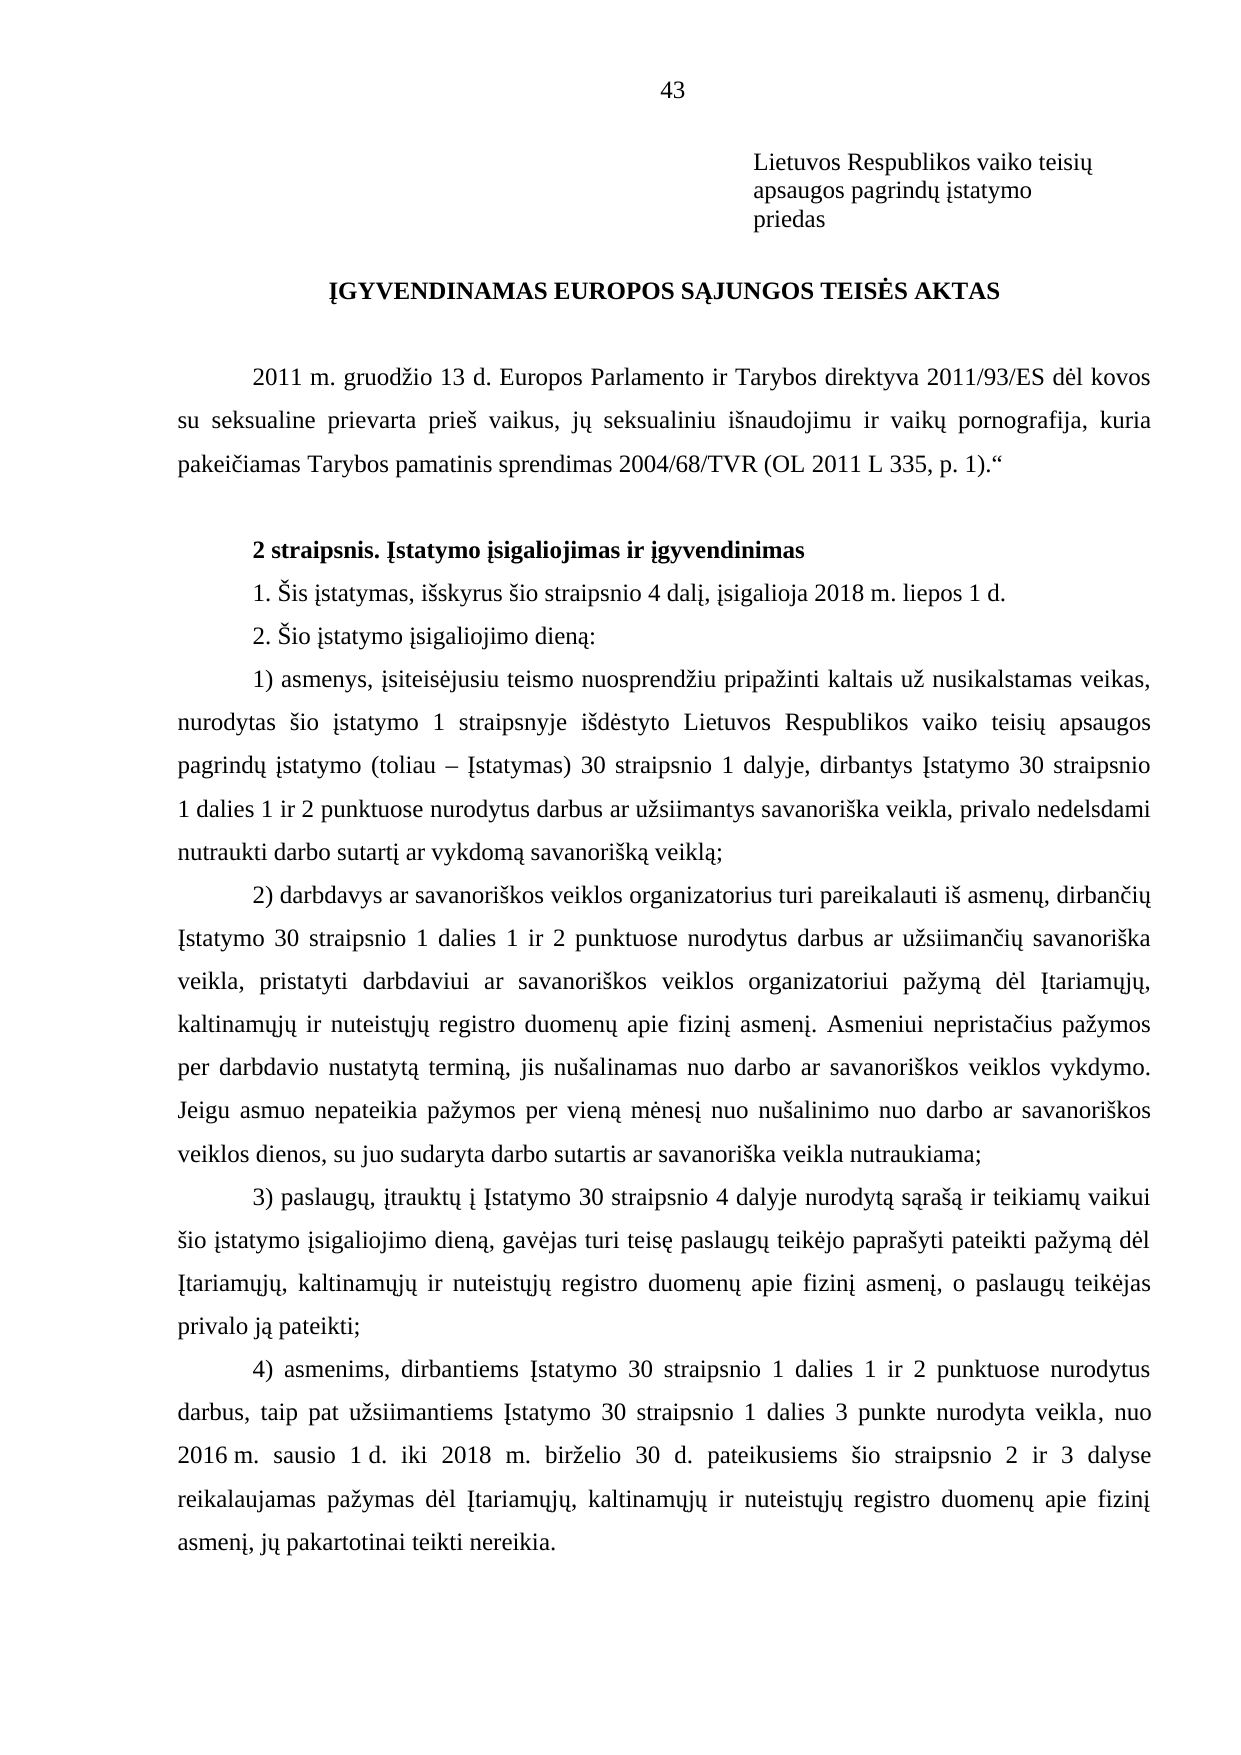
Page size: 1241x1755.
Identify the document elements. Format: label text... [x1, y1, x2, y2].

text 1. Šis įstatymas, išskyrus šio straipsnio 4 dalį, įsigalioja 2018 m. liepos 1 d. [177, 578, 1152, 607]
text 2. Šio įstatymo įsigaliojimo dieną: [177, 621, 1152, 650]
text 2011 m. gruodžio 13 d. Europos Parlamento ir Tarybos direktyva 2011/93/ES dėl kovos su seksualine prievarta prieš vaikus, jų seksualiniu išnaudojimu ir vaikų pornografija, kuria pakeičiamas Tarybos pamatinis sprendimas 2004/68/TVR (OL 2011 L 335, p. 1).“ [177, 362, 1152, 477]
text 4) asmenims, dirbantiems Įstatymo 30 straipsnio 1 dalies 1 ir 2 punktuose nurodytus darbus, taip pat užsiimantiems Įstatymo 30 straipsnio 1 dalies 3 punkte nurodyta veikla, nuo 2016 m. sausio 1 d. iki 2018 m. birželio 30 d. pateikusiems šio straipsnio 2 ir 3 dalyse reikalaujamas pažymas dėl Įtariamųjų, kaltinamųjų ir nuteistųjų registro duomenų apie fizinį asmenį, jų pakartotinai teikti nereikia. [177, 1354, 1152, 1556]
text 2) darbdavys ar savanoriškos veiklos organizatorius turi pareikalauti iš asmenų, dirbančių Įstatymo 30 straipsnio 1 dalies 1 ir 2 punktuose nurodytus darbus ar užsiimančių savanoriška veikla, pristatyti darbdaviui ar savanoriškos veiklos organizatoriui pažymą dėl Įtariamųjų, kaltinamųjų ir nuteistųjų registro duomenų apie fizinį asmenį. Asmeniui nepristačius pažymos per darbdavio nustatytą terminą, jis nušalinamas nuo darbo ar savanoriškos veiklos vykdymo. Jeigu asmuo nepateikia pažymos per vieną mėnesį nuo nušalinimo nuo darbo ar savanoriškos veiklos dienos, su juo sudaryta darbo sutartis ar savanoriška veikla nutraukiama; [177, 880, 1152, 1167]
text Lietuvos Respublikos vaiko teisių [177, 147, 1152, 176]
text 2 straipsnis. Įstatymo įsigaliojimas ir įgyvendinimas [177, 535, 1152, 564]
text apsaugos pagrindų įstatymo [177, 176, 1152, 204]
text 1) asmenys, įsiteisėjusiu teismo nuosprendžiu pripažinti kaltais už nusikalstamas veikas, nurodytas šio įstatymo 1 straipsnyje išdėstyto Lietuvos Respublikos vaiko teisių apsaugos pagrindų įstatymo (toliau – Įstatymas) 30 straipsnio 1 dalyje, dirbantys Įstatymo 30 straipsnio 1 dalies 1 ir 2 punktuose nurodytus darbus ar užsiimantys savanoriška veikla, privalo nedelsdami nutraukti darbo sutartį ar vykdomą savanorišką veiklą; [177, 664, 1152, 866]
text priedas [177, 204, 1152, 233]
text ĮGYVENDINAMAS EUROPOS SĄJUNGOS TEISĖS AKTAS [177, 276, 1152, 305]
text 3) paslaugų, įtrauktų į Įstatymo 30 straipsnio 4 dalyje nurodytą sąrašą ir teikiamų vaikui šio įstatymo įsigaliojimo dieną, gavėjas turi teisę paslaugų teikėjo paprašyti pateikti pažymą dėl Įtariamųjų, kaltinamųjų ir nuteistųjų registro duomenų apie fizinį asmenį, o paslaugų teikėjas privalo ją pateikti; [177, 1182, 1152, 1340]
